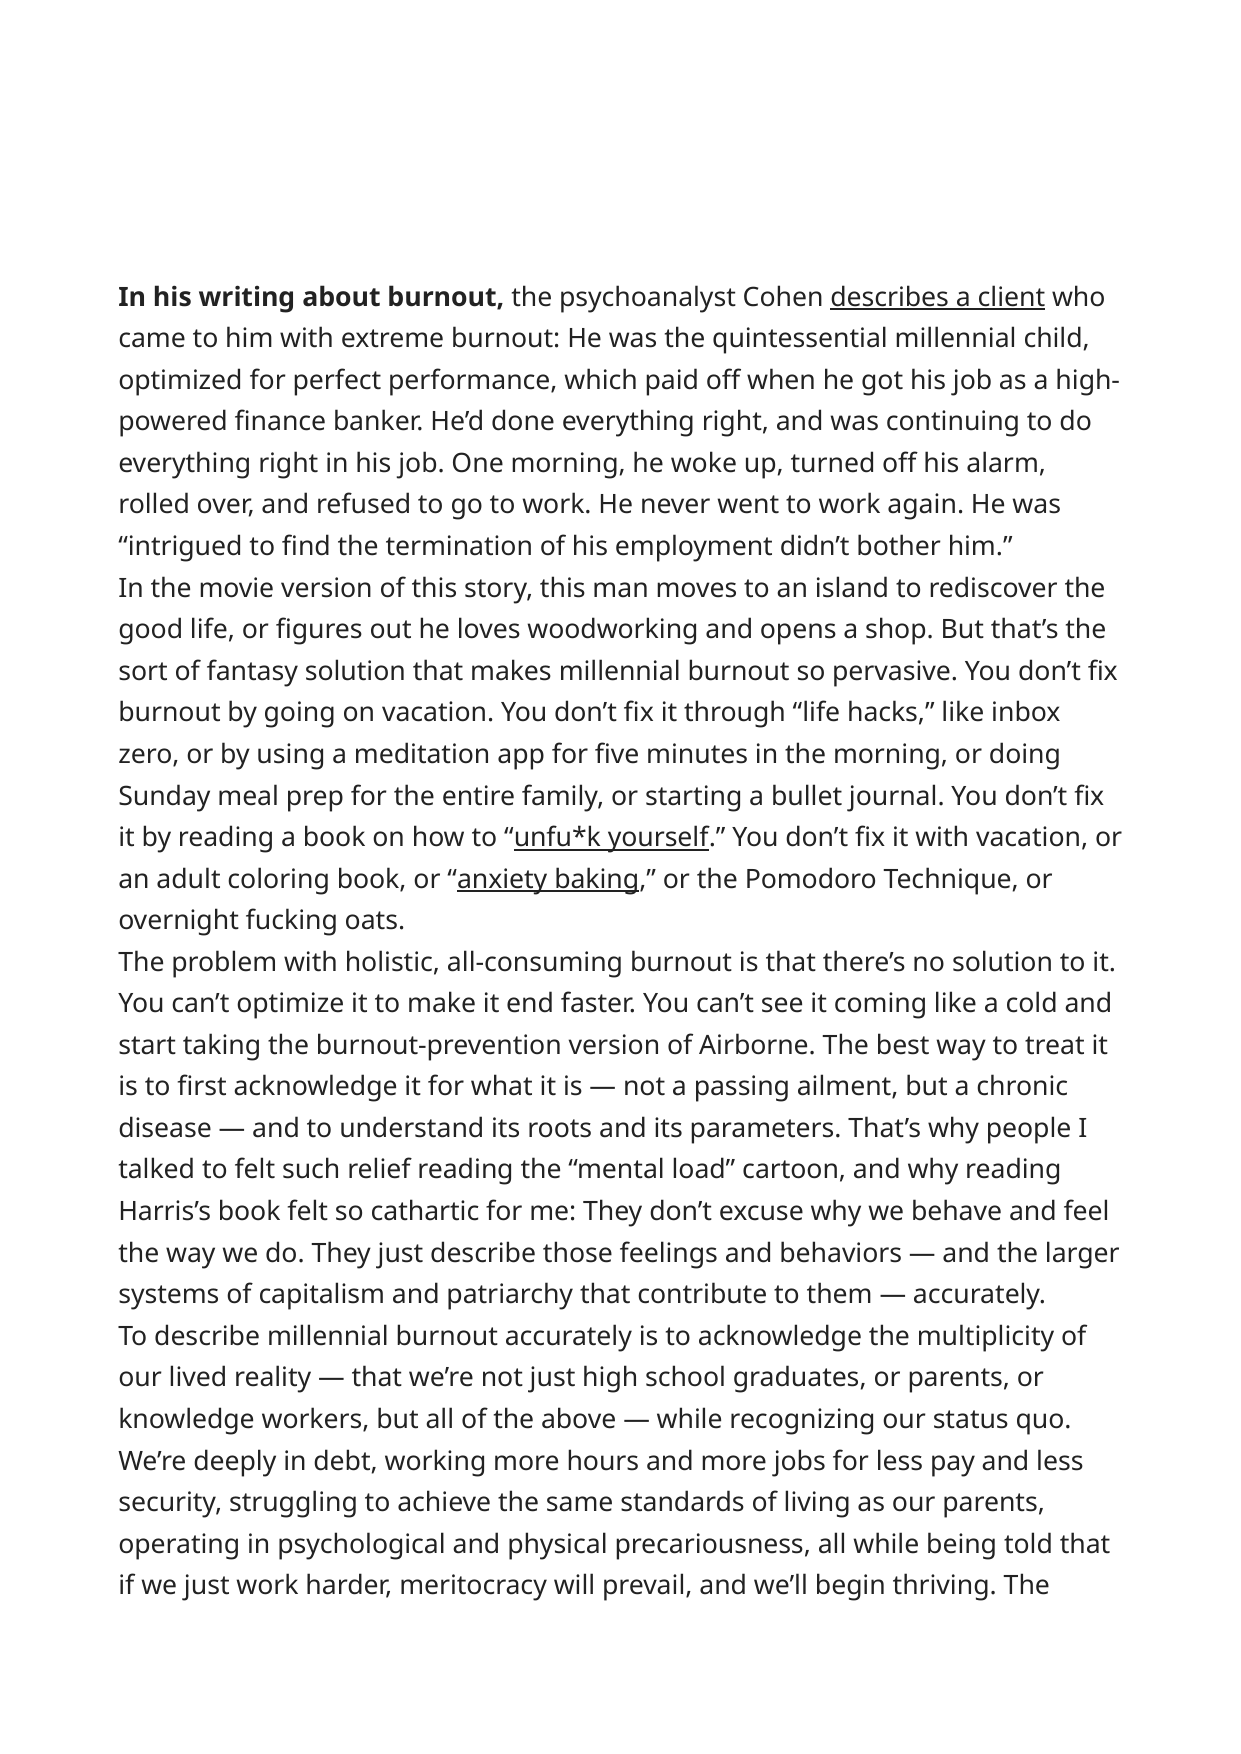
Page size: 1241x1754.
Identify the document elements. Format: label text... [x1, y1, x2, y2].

text The problem with holistic, all-consuming burnout is that there’s no solution to it. You can’t optimize it to make it end faster. You can’t see it coming like a cold and start taking the burnout-prevention version of Airborne. The best way to treat it is to first acknowledge it for what it is — not a passing ailment, but a chronic disease — and to understand its roots and its parameters. That’s why people I talked to felt such relief reading the “mental load” cartoon, and why reading Harris’s book felt so cathartic for me: They don’t excuse why we behave and feel the way we do. They just describe those feelings and behaviors — and the larger systems of capitalism and patriarchy that contribute to them — accurately. [118, 943, 1122, 1311]
text In the movie version of this story, this man moves to an island to rediscover the good life, or figures out he loves woodworking and opens a shop. But that’s the sort of fantasy solution that makes millennial burnout so pervasive. You don’t fix burnout by going on vacation. You don’t fix it through “life hacks,” like inbox zero, or by using a meditation app for five minutes in the morning, or doing Sunday meal prep for the entire family, or starting a bullet journal. You don’t fix it by reading a book on how to “unfu*k yourself.” You don’t fix it with vacation, or an adult coloring book, or “anxiety baking,” or the Pomodoro Technique, or overnight fucking oats. [118, 569, 1122, 937]
text To describe millennial burnout accurately is to acknowledge the multiplicity of our lived reality — that we’re not just high school graduates, or parents, or knowledge workers, but all of the above — while recognizing our status quo. We’re deeply in debt, working more hours and more jobs for less pay and less security, struggling to achieve the same standards of living as our parents, operating in psychological and physical precariousness, all while being told that if we just work harder, meritocracy will prevail, and we’ll begin thriving. The [118, 1317, 1122, 1602]
text In his writing about burnout, the psychoanalyst Cohen describes a client who came to him with extreme burnout: He was the quintessential millennial child, optimized for perfect performance, which paid off when he got his job as a high-powered finance banker. He’d done everything right, and was continuing to do everything right in his job. One morning, he woke up, turned off his alarm, rolled over, and refused to go to work. He never went to work again. He was “intrigued to find the termination of his employment didn’t bother him.” [118, 278, 1122, 563]
